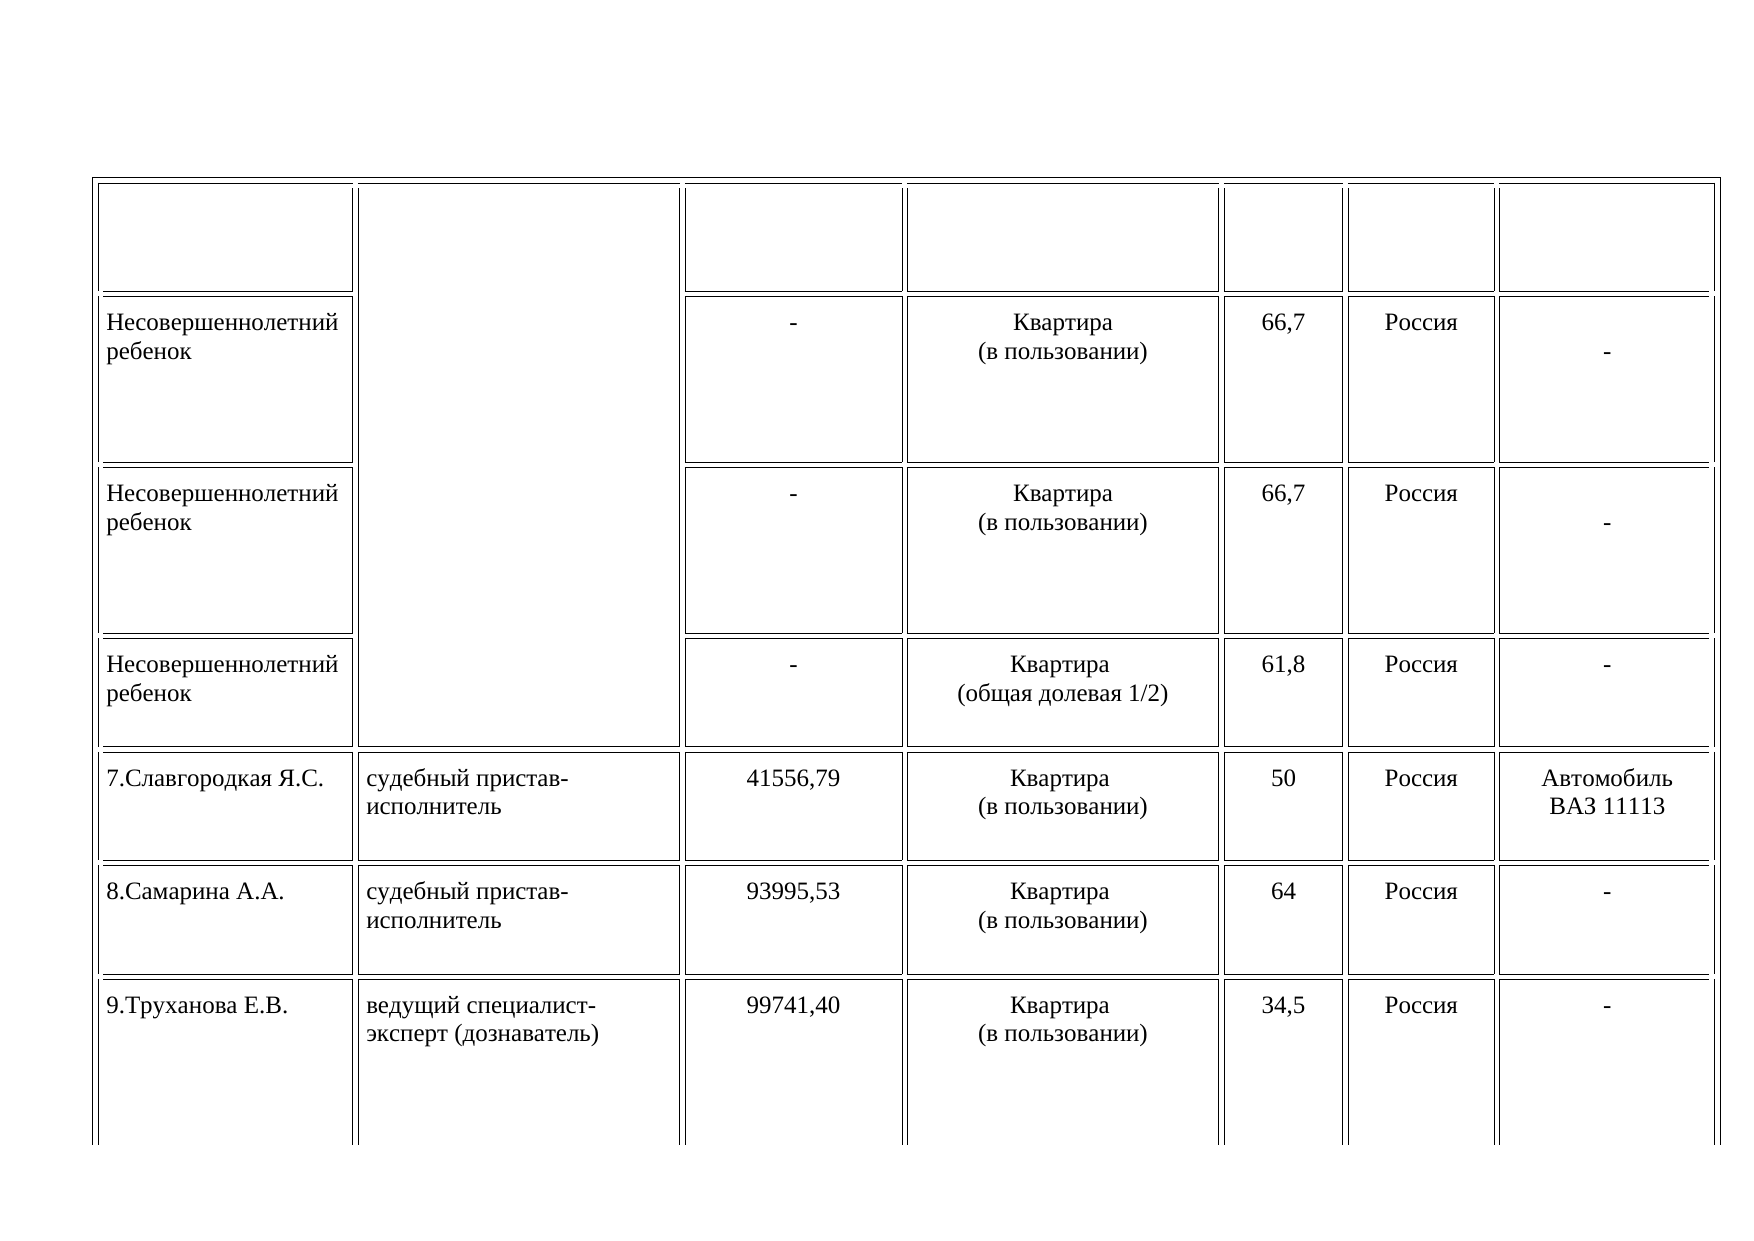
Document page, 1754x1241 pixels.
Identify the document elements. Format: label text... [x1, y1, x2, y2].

table_cell Квартира (в пользовании) [904, 746, 1221, 860]
table_cell 93995,53 [682, 860, 904, 973]
table_cell судебный пристав-исполнитель [355, 746, 682, 860]
table_cell Россия [1345, 462, 1497, 633]
table_cell Автомобиль ВАЗ 11113 [1497, 746, 1717, 860]
table_cell - [686, 468, 902, 633]
table_cell - [686, 639, 902, 746]
table_cell Россия [1345, 633, 1497, 746]
table_cell Квартира (в пользовании) [904, 860, 1221, 973]
table_cell - [1497, 633, 1717, 746]
table_cell Квартира (в пользовании) [904, 462, 1221, 633]
table_cell Россия [1345, 974, 1497, 1144]
table_cell 50 [1221, 746, 1345, 860]
table_cell Несовершеннолетний ребенок [95, 633, 355, 746]
table_cell 41556,79 [682, 746, 904, 860]
table_cell Квартира (в пользовании) [904, 291, 1221, 462]
table_cell - [682, 633, 904, 746]
table_cell Несовершеннолетний ребенок [95, 291, 355, 462]
table_cell ведущий специалист-эксперт (дознаватель) [355, 974, 682, 1144]
table_cell [355, 178, 682, 746]
table_cell - [686, 297, 902, 462]
table_cell [1345, 178, 1497, 291]
table_cell [682, 178, 904, 291]
table_cell 61,8 [1221, 633, 1345, 746]
table_cell - [682, 462, 904, 633]
table_cell - [1497, 860, 1717, 973]
table_cell [95, 178, 355, 291]
table_cell - [1497, 178, 1717, 291]
table_cell Россия [1345, 746, 1497, 860]
table_cell - [1497, 462, 1717, 633]
table_cell 64 [1221, 860, 1345, 973]
table_cell - [1497, 291, 1717, 462]
table_cell судебный пристав-исполнитель [355, 860, 682, 973]
table_cell 8.Самарина А.А. [95, 860, 355, 973]
table_cell 66,7 [1221, 462, 1345, 633]
table_cell 66,7 [1221, 291, 1345, 462]
table_cell - [1497, 974, 1717, 1144]
table_cell Квартира (общая долевая 1/2) [904, 633, 1221, 746]
table_cell [1221, 178, 1345, 291]
table_cell - [682, 291, 904, 462]
table_cell 34,5 [1221, 974, 1345, 1144]
table_cell Россия [1345, 291, 1497, 462]
table_cell Россия [1345, 860, 1497, 973]
table_cell [904, 178, 1221, 291]
table_cell Квартира (в пользовании) [904, 974, 1221, 1144]
table_cell 7.Славгородкая Я.С. [95, 746, 355, 860]
table_cell Несовершеннолетний ребенок [95, 462, 355, 633]
table_cell 99741,40 [682, 974, 904, 1144]
table_cell 9.Труханова Е.В. [95, 974, 355, 1144]
